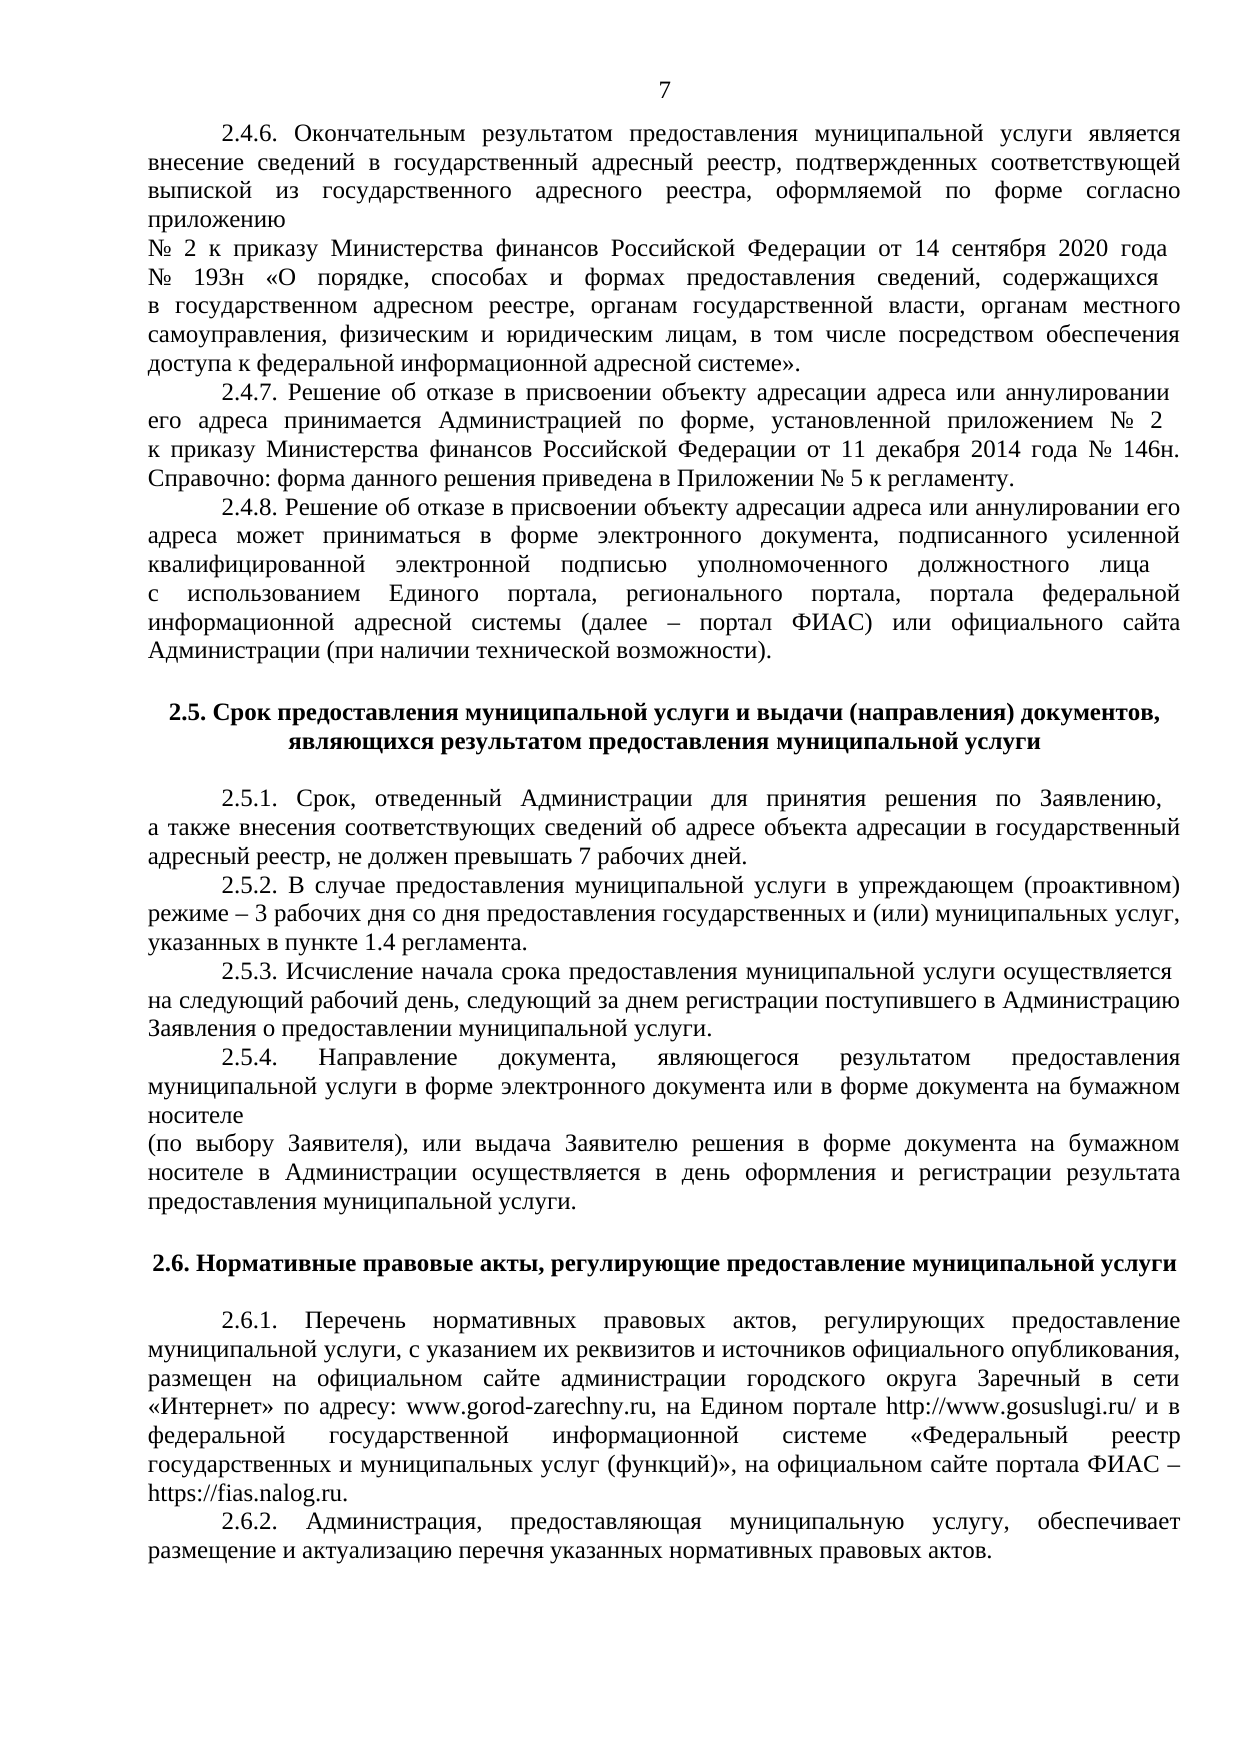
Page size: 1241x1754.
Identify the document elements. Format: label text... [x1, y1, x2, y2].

subtitle 2.6. Нормативные правовые акты, регулирующие предоставление муниципальной услуги [148, 1248, 1181, 1276]
text 2.4.8. Решение об отказе в присвоении объекту адресации адреса или аннулировании его адреса может приниматься в форме электронного документа, подписанного усиленной квалифицированной электронной подписью уполномоченного должностного лица с использованием Единого портала, регионального портала, портала федеральной информационной адресной системы (далее – портал ФИАС) или официального сайта Администрации (при наличии технической возможности). [148, 492, 1181, 664]
subtitle 2.5. Срок предоставления муниципальной услуги и выдачи (направления) документов, являющихся результатом предоставления муниципальной услуги [148, 697, 1181, 755]
text 2.5.4. Направление документа, являющегося результатом предоставления муниципальной услуги в форме электронного документа или в форме документа на бумажном носителе (по выбору Заявителя), или выдача Заявителю решения в форме документа на бумажном носителе в Администрации осуществляется в день оформления и регистрации результата предоставления муниципальной услуги. [148, 1042, 1181, 1215]
text 2.4.6. Окончательным результатом предоставления муниципальной услуги является внесение сведений в государственный адресный реестр, подтвержденных соответствующей выпиской из государственного адресного реестра, оформляемой по форме согласно приложению № 2 к приказу Министерства финансов Российской Федерации от 14 сентября 2020 года № 193н «О порядке, способах и формах предоставления сведений, содержащихся в государственном адресном реестре, органам государственной власти, органам местного самоуправления, физическим и юридическим лицам, в том числе посредством обеспечения доступа к федеральной информационной адресной системе». [148, 118, 1181, 377]
text 2.6.1. Перечень нормативных правовых актов, регулирующих предоставление муниципальной услуги, с указанием их реквизитов и источников официального опубликования, размещен на официальном сайте администрации городского округа Заречный в сети «Интернет» по адресу: www.gorod-zarechny.ru, на Едином портале http://www.gosuslugi.ru/ и в федеральной государственной информационной системе «Федеральный реестр государственных и муниципальных услуг (функций)», на официальном сайте портала ФИАС – https://fias.nalog.ru. [148, 1305, 1181, 1506]
text 2.5.1. Срок, отведенный Администрации для принятия решения по Заявлению, а также внесения соответствующих сведений об адресе объекта адресации в государственный адресный реестр, не должен превышать 7 рабочих дней. [148, 783, 1181, 870]
text 2.4.7. Решение об отказе в присвоении объекту адресации адреса или аннулировании его адреса принимается Администрацией по форме, установленной приложением № 2 к приказу Министерства финансов Российской Федерации от 11 декабря 2014 года № 146н. Справочно: форма данного решения приведена в Приложении № 5 к регламенту. [148, 377, 1181, 492]
text 2.6.2. Администрация, предоставляющая муниципальную услугу, обеспечивает размещение и актуализацию перечня указанных нормативных правовых актов. [148, 1506, 1181, 1564]
text 2.5.3. Исчисление начала срока предоставления муниципальной услуги осуществляется на следующий рабочий день, следующий за днем регистрации поступившего в Администрацию Заявления о предоставлении муниципальной услуги. [148, 956, 1181, 1042]
text 2.5.2. В случае предоставления муниципальной услуги в упреждающем (проактивном) режиме – 3 рабочих дня со дня предоставления государственных и (или) муниципальных услуг, указанных в пункте 1.4 регламента. [148, 870, 1181, 956]
